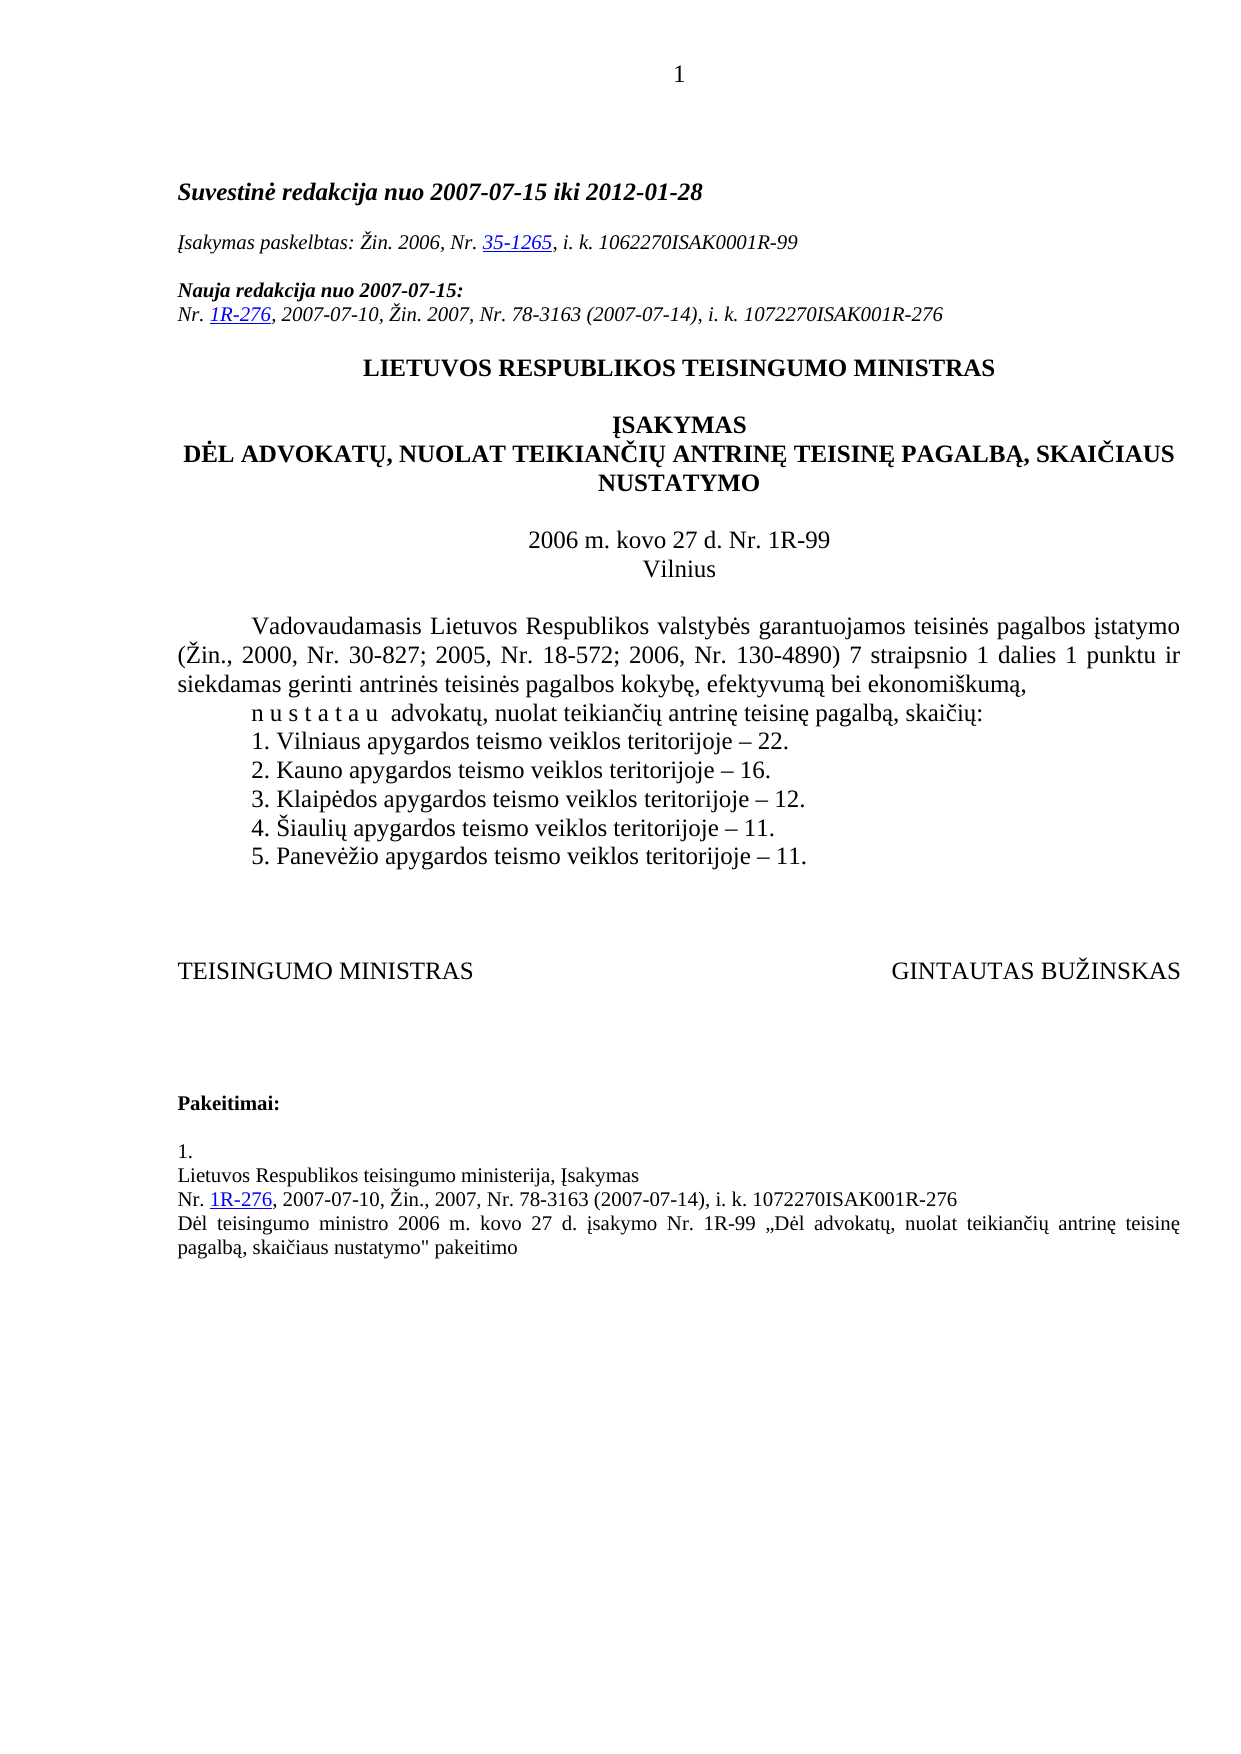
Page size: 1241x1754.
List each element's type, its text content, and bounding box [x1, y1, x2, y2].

text Įsakymas paskelbtas: Žin. 2006, Nr. 35-1265, i. k. 1062270ISAK0001R-99 [177, 230, 1181, 254]
text 1. Vilniaus apygardos teismo veiklos teritorijoje – 22. [177, 726, 1181, 755]
text 3. Klaipėdos apygardos teismo veiklos teritorijoje – 12. [177, 784, 1181, 813]
text 2006 m. kovo 27 d. Nr. 1R-99 [177, 525, 1181, 554]
text Dėl teisingumo ministro 2006 m. kovo 27 d. įsakymo Nr. 1R-99 „Dėl advokatų, nuolat teikiančių antrinę teisinę pagalbą, skaičiaus nustatymo" pakeitimo [177, 1211, 1181, 1259]
text 4. Šiaulių apygardos teismo veiklos teritorijoje – 11. [177, 813, 1181, 841]
text nustatau advokatų, nuolat teikiančių antrinę teisinę pagalbą, skaičių: [177, 698, 1181, 726]
text Pakeitimai: [177, 1091, 1181, 1115]
text 2. Kauno apygardos teismo veiklos teritorijoje – 16. [177, 755, 1181, 784]
text Nr. 1R-276, 2007-07-10, Žin. 2007, Nr. 78-3163 (2007-07-14), i. k. 1072270ISAK001R-276 [177, 302, 1181, 326]
text 1. [177, 1139, 1181, 1163]
text ĮSAKYMAS [177, 410, 1181, 439]
text DĖL ADVOKATŲ, NUOLAT TEIKIANČIŲ ANTRINĘ TEISINĘ PAGALBĄ, SKAIČIAUS NUSTATYMO [177, 439, 1181, 496]
text Vadovaudamasis Lietuvos Respublikos valstybės garantuojamos teisinės pagalbos įstatymo (Žin., 2000, Nr. 30-827; 2005, Nr. 18-572; 2006, Nr. 130-4890) 7 straipsnio 1 dalies 1 punktu ir siekdamas gerinti antrinės teisinės pagalbos kokybę, efektyvumą bei ekonomiškumą, [177, 611, 1181, 698]
text Nr. 1R-276, 2007-07-10, Žin., 2007, Nr. 78-3163 (2007-07-14), i. k. 1072270ISAK001R-276 [177, 1187, 1181, 1211]
text LIETUVOS RESPUBLIKOS TEISINGUMO MINISTRAS [177, 353, 1181, 381]
text Suvestinė redakcija nuo 2007-07-15 iki 2012-01-28 [177, 177, 1181, 206]
text 5. Panevėžio apygardos teismo veiklos teritorijoje – 11. [177, 841, 1181, 870]
text Nauja redakcija nuo 2007-07-15: [177, 278, 1181, 302]
text Lietuvos Respublikos teisingumo ministerija, Įsakymas [177, 1163, 1181, 1187]
text Vilnius [177, 554, 1181, 583]
text TEISINGUMO MINISTRAS GINTAUTAS BUŽINSKAS [177, 956, 1181, 985]
